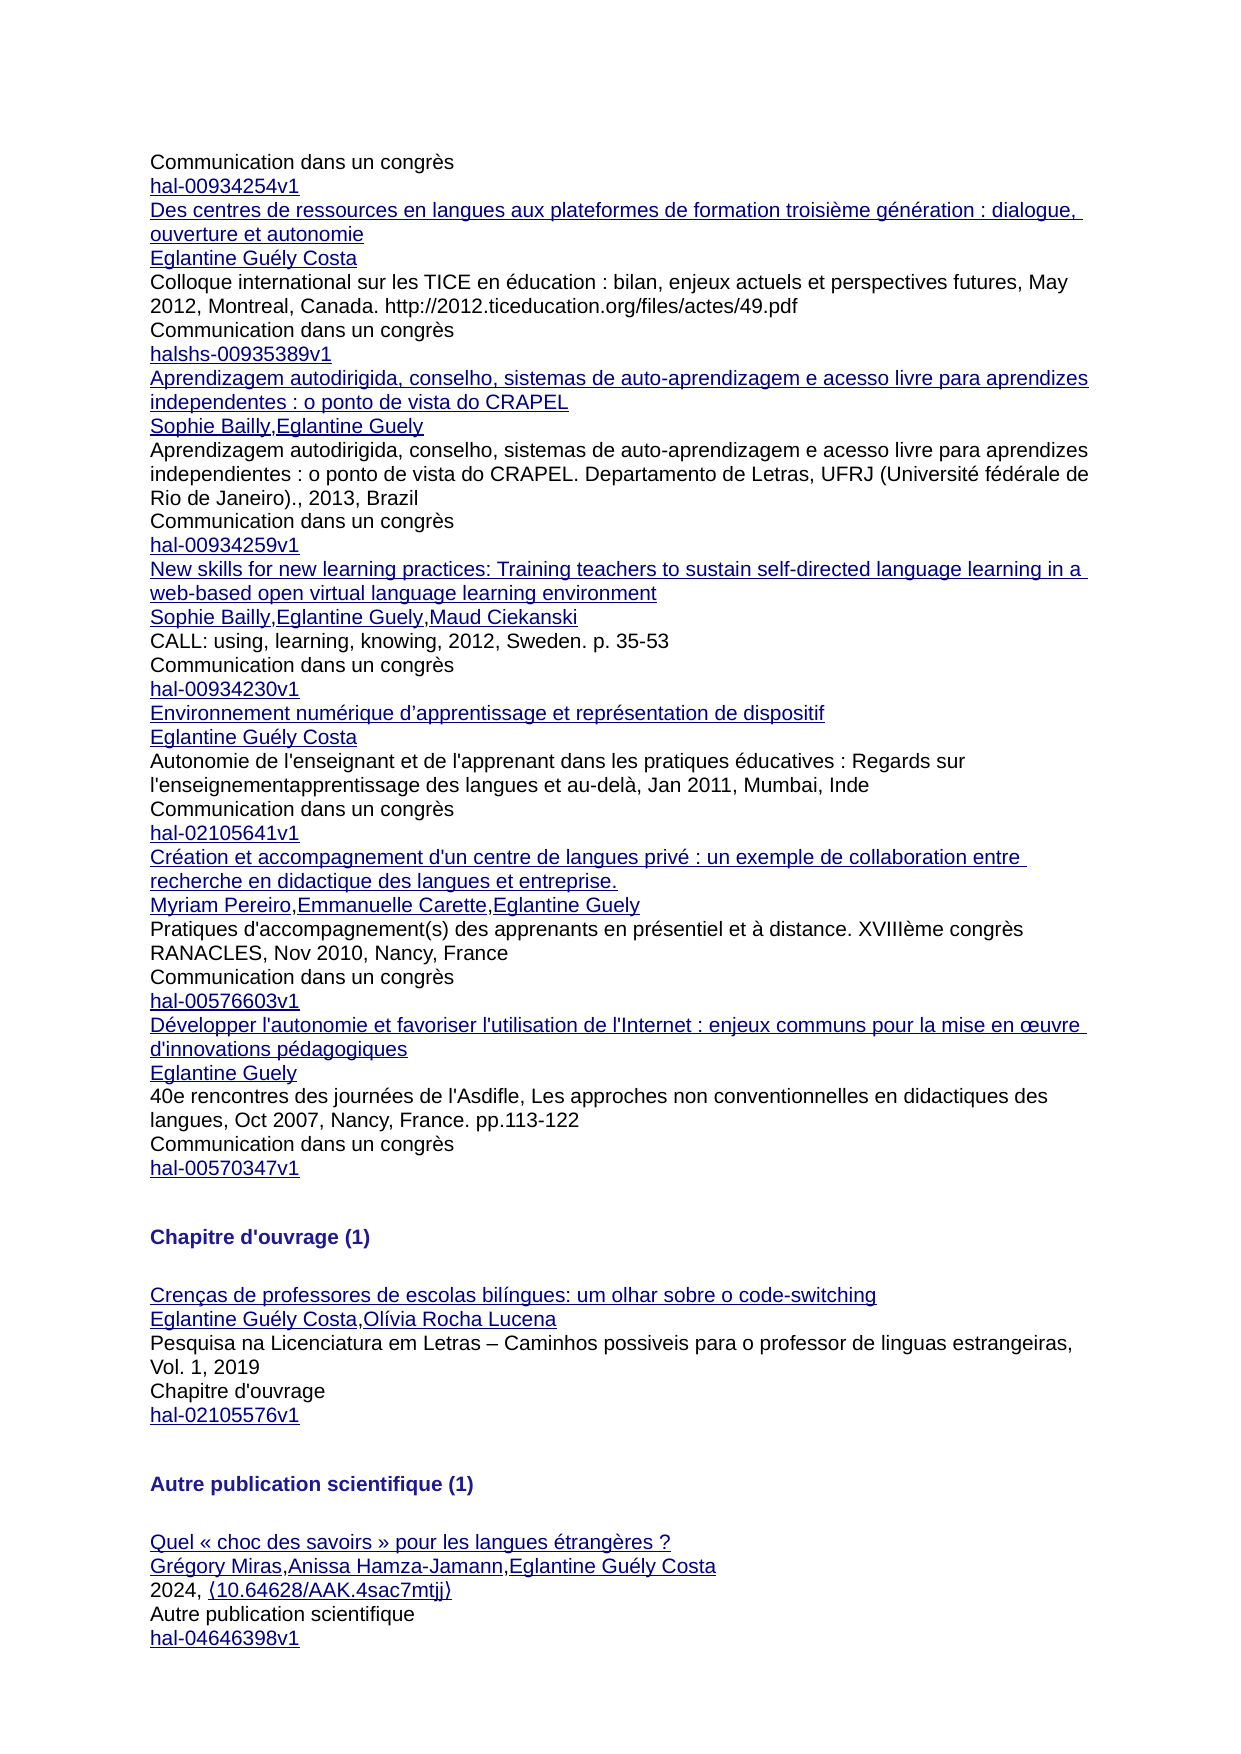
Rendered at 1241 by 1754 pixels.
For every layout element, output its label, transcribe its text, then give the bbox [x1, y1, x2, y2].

subtitle Autre publication scientifique (1) [150, 1472, 1090, 1496]
table_header Quel « choc des savoirs » pour les langues étrangères ? Grégory Miras,Anissa Hamza-Jamann,Eglantine Guély Costa 2024, ⟨10.64628/AAK.4sac7mtjj⟩ Autre publication scientifique hal-04646398v1 [150, 1530, 1090, 1650]
table_cell Environnement numérique d’apprentissage et représentation de dispositif Eglantine Guély Costa Autonomie de l'enseignant et de l'apprenant dans les pratiques éducatives : Regards sur l'enseignementapprentissage des langues et au-delà, Jan 2011, Mumbai, Inde Communication dans un congrès hal-02105641v1 [150, 701, 1090, 845]
table_cell Des centres de ressources en langues aux plateformes de formation troisième génération : dialogue, ouverture et autonomie Eglantine Guély Costa Colloque international sur les TICE en éducation : bilan, enjeux actuels et perspectives futures, May 2012, Montreal, Canada. http://2012.ticeducation.org/files/actes/49.pdf Communication dans un congrès halshs-00935389v1 [150, 198, 1090, 366]
table_cell Développer l'autonomie et favoriser l'utilisation de l'Internet : enjeux communs pour la mise en œuvre d'innovations pédagogiques Eglantine Guely 40e rencontres des journées de l'Asdifle, Les approches non conventionnelles en didactiques des langues, Oct 2007, Nancy, France. pp.113-122 Communication dans un congrès hal-00570347v1 [150, 1013, 1090, 1180]
table_cell Aprendizagem autodirigida, conselho, sistemas de auto-aprendizagem e acesso livre para aprendizes independentes : o ponto de vista do CRAPEL Sophie Bailly,Eglantine Guely Aprendizagem autodirigida, conselho, sistemas de auto-aprendizagem e acesso livre para aprendizes independientes : o ponto de vista do CRAPEL. Departamento de Letras, UFRJ (Université fédérale de Rio de Janeiro)., 2013, Brazil Communication dans un congrès hal-00934259v1 [150, 366, 1090, 557]
table_cell Création et accompagnement d'un centre de langues privé : un exemple de collaboration entre recherche en didactique des langues et entreprise. Myriam Pereiro,Emmanuelle Carette,Eglantine Guely Pratiques d'accompagnement(s) des apprenants en présentiel et à distance. XVIIIème congrès RANACLES, Nov 2010, Nancy, France Communication dans un congrès hal-00576603v1 [150, 845, 1090, 1012]
table_cell New skills for new learning practices: Training teachers to sustain self-directed language learning in a web-based open virtual language learning environment Sophie Bailly,Eglantine Guely,Maud Ciekanski CALL: using, learning, knowing, 2012, Sweden. p. 35-53 Communication dans un congrès hal-00934230v1 [150, 557, 1090, 701]
table_header Crenças de professores de escolas bilíngues: um olhar sobre o code-switching Eglantine Guély Costa,Olívia Rocha Lucena Pesquisa na Licenciatura em Letras – Caminhos possiveis para o professor de linguas estrangeiras, Vol. 1, 2019 Chapitre d'ouvrage hal-02105576v1 [150, 1283, 1090, 1427]
table_cell Communication dans un congrès hal-00934254v1 [150, 150, 1090, 198]
subtitle Chapitre d'ouvrage (1) [150, 1225, 1090, 1249]
